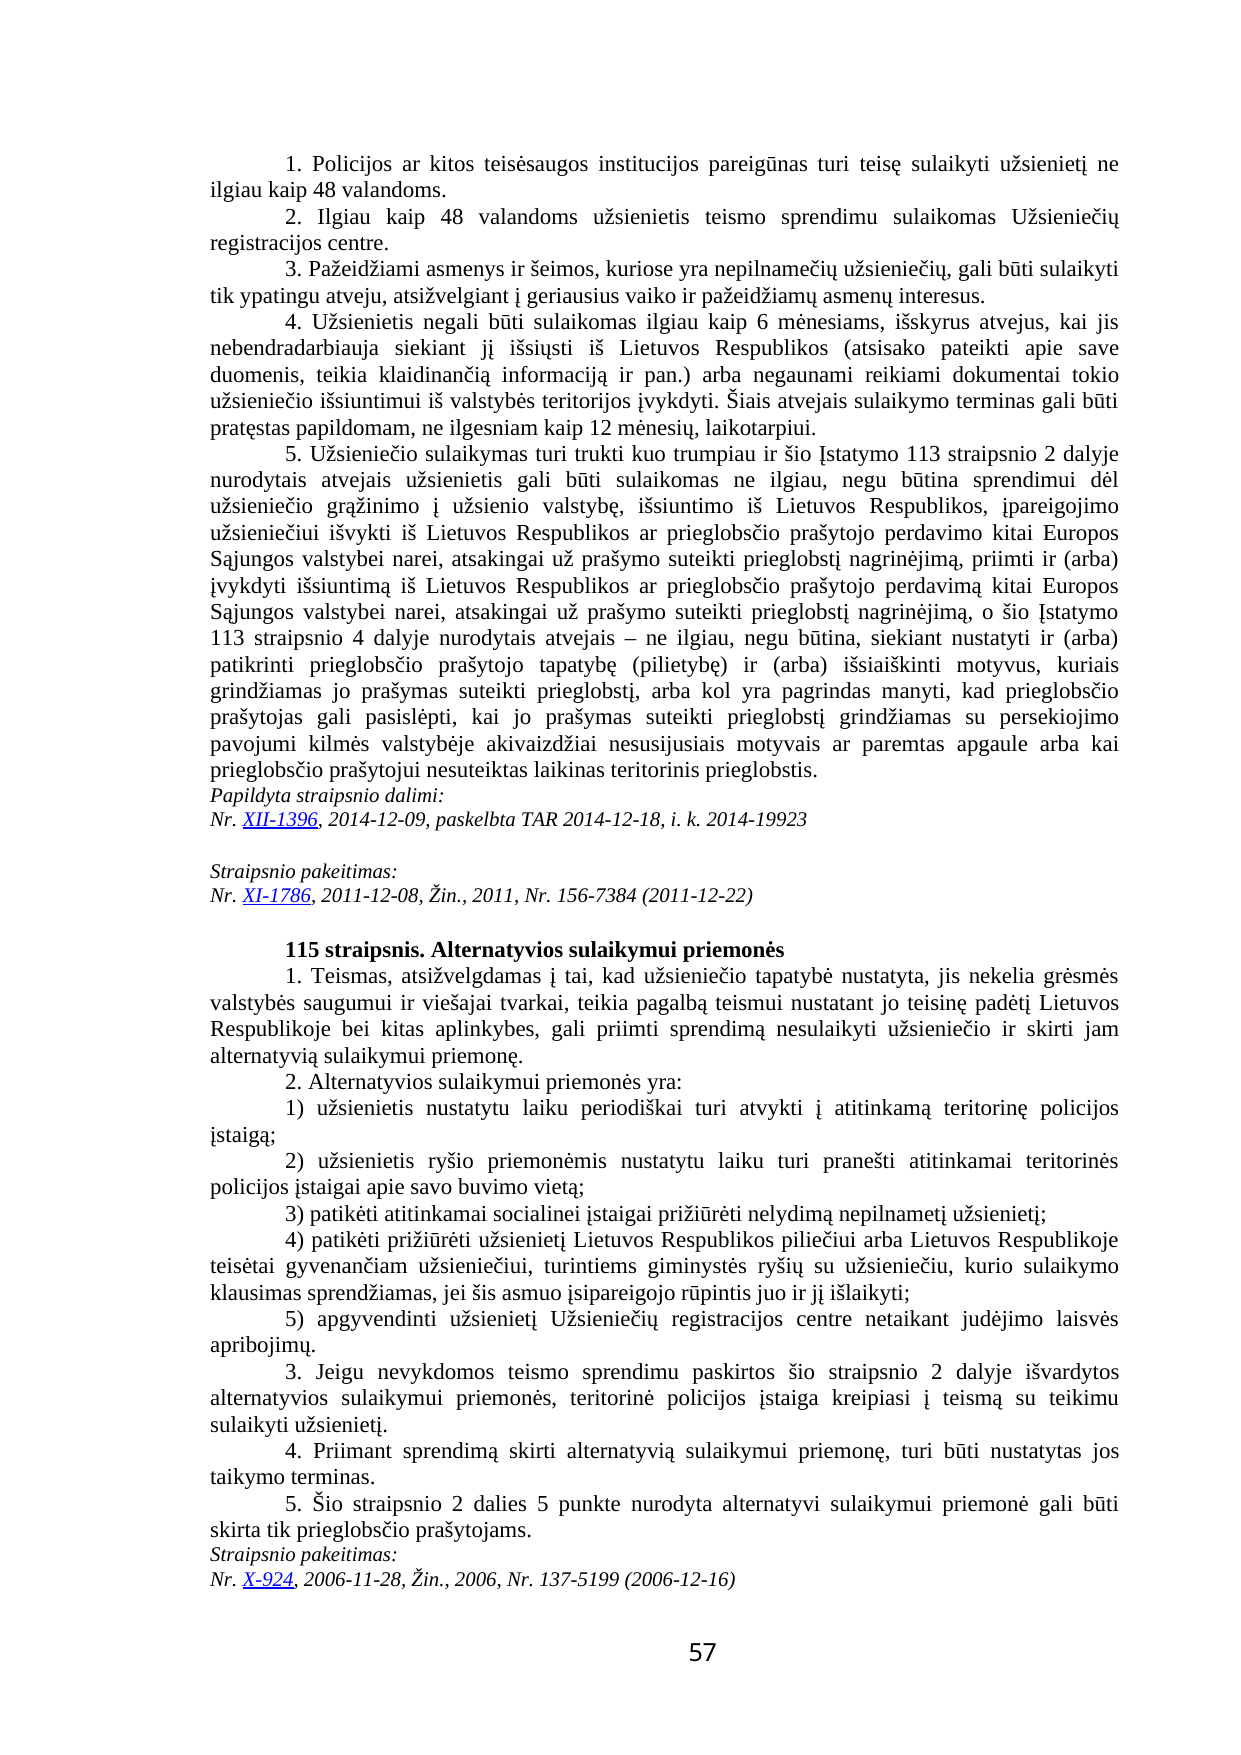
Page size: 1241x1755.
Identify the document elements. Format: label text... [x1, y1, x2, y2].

text Nr. XII-1396, 2014-12-09, paskelbta TAR 2014-12-18, i. k. 2014-19923 [210, 807, 1120, 831]
text 5. Užsieniečio sulaikymas turi trukti kuo trumpiau ir šio Įstatymo 113 straipsnio 2 dalyje nurodytais atvejais užsienietis gali būti sulaikomas ne ilgiau, negu būtina sprendimui dėl užsieniečio grąžinimo į užsienio valstybę, išsiuntimo iš Lietuvos Respublikos, įpareigojimo užsieniečiui išvykti iš Lietuvos Respublikos ar prieglobsčio prašytojo perdavimo kitai Europos Sąjungos valstybei narei, atsakingai už prašymo suteikti prieglobstį nagrinėjimą, priimti ir (arba) įvykdyti išsiuntimą iš Lietuvos Respublikos ar prieglobsčio prašytojo perdavimą kitai Europos Sąjungos valstybei narei, atsakingai už prašymo suteikti prieglobstį nagrinėjimą, o šio Įstatymo 113 straipsnio 4 dalyje nurodytais atvejais – ne ilgiau, negu būtina, siekiant nustatyti ir (arba) patikrinti prieglobsčio prašytojo tapatybę (pilietybę) ir (arba) išsiaiškinti motyvus, kuriais grindžiamas jo prašymas suteikti prieglobstį, arba kol yra pagrindas manyti, kad prieglobsčio prašytojas gali pasislėpti, kai jo prašymas suteikti prieglobstį grindžiamas su persekiojimo pavojumi kilmės valstybėje akivaizdžiai nesusijusiais motyvais ar paremtas apgaule arba kai prieglobsčio prašytojui nesuteiktas laikinas teritorinis prieglobstis. [210, 440, 1120, 782]
text 4) patikėti prižiūrėti užsienietį Lietuvos Respublikos piliečiui arba Lietuvos Respublikoje teisėtai gyvenančiam užsieniečiui, turintiems giminystės ryšių su užsieniečiu, kurio sulaikymo klausimas sprendžiamas, jei šis asmuo įsipareigojo rūpintis juo ir jį išlaikyti; [210, 1226, 1120, 1305]
text Nr. X-924, 2006-11-28, Žin., 2006, Nr. 137-5199 (2006-12-16) [210, 1566, 1120, 1591]
text 3. Pažeidžiami asmenys ir šeimos, kuriose yra nepilnamečių užsieniečių, gali būti sulaikyti tik ypatingu atveju, atsižvelgiant į geriausius vaiko ir pažeidžiamų asmenų interesus. [210, 255, 1120, 308]
text Straipsnio pakeitimas: [210, 859, 1120, 883]
text 115 straipsnis. Alternatyvios sulaikymui priemonės [210, 936, 1120, 963]
text Straipsnio pakeitimas: [210, 1542, 1120, 1566]
text Papildyta straipsnio dalimi: [210, 782, 1120, 807]
text 1) užsienietis nustatytu laiku periodiškai turi atvykti į atitinkamą teritorinę policijos įstaigą; [210, 1094, 1120, 1147]
text Nr. XI-1786, 2011-12-08, Žin., 2011, Nr. 156-7384 (2011-12-22) [210, 883, 1120, 907]
text 4. Priimant sprendimą skirti alternatyvią sulaikymui priemonę, turi būti nustatytas jos taikymo terminas. [210, 1437, 1120, 1490]
text 3. Jeigu nevykdomos teismo sprendimu paskirtos šio straipsnio 2 dalyje išvardytos alternatyvios sulaikymui priemonės, teritorinė policijos įstaiga kreipiasi į teismą su teikimu sulaikyti užsienietį. [210, 1358, 1120, 1437]
text 2. Ilgiau kaip 48 valandoms užsienietis teismo sprendimu sulaikomas Užsieniečių registracijos centre. [210, 203, 1120, 255]
text 5) apgyvendinti užsienietį Užsieniečių registracijos centre netaikant judėjimo laisvės apribojimų. [210, 1305, 1120, 1358]
text 1. Policijos ar kitos teisėsaugos institucijos pareigūnas turi teisę sulaikyti užsienietį ne ilgiau kaip 48 valandoms. [210, 150, 1120, 203]
text 4. Užsienietis negali būti sulaikomas ilgiau kaip 6 mėnesiams, išskyrus atvejus, kai jis nebendradarbiauja siekiant jį išsiųsti iš Lietuvos Respublikos (atsisako pateikti apie save duomenis, teikia klaidinančią informaciją ir pan.) arba negaunami reikiami dokumentai tokio užsieniečio išsiuntimui iš valstybės teritorijos įvykdyti. Šiais atvejais sulaikymo terminas gali būti pratęstas papildomam, ne ilgesniam kaip 12 mėnesių, laikotarpiui. [210, 308, 1120, 440]
text 5. Šio straipsnio 2 dalies 5 punkte nurodyta alternatyvi sulaikymui priemonė gali būti skirta tik prieglobsčio prašytojams. [210, 1490, 1120, 1542]
text 2. Alternatyvios sulaikymui priemonės yra: [210, 1068, 1120, 1094]
text 3) patikėti atitinkamai socialinei įstaigai prižiūrėti nelydimą nepilnametį užsienietį; [210, 1200, 1120, 1226]
text 2) užsienietis ryšio priemonėmis nustatytu laiku turi pranešti atitinkamai teritorinės policijos įstaigai apie savo buvimo vietą; [210, 1147, 1120, 1200]
text 1. Teismas, atsižvelgdamas į tai, kad užsieniečio tapatybė nustatyta, jis nekelia grėsmės valstybės saugumui ir viešajai tvarkai, teikia pagalbą teismui nustatant jo teisinę padėtį Lietuvos Respublikoje bei kitas aplinkybes, gali priimti sprendimą nesulaikyti užsieniečio ir skirti jam alternatyvią sulaikymui priemonę. [210, 963, 1120, 1068]
